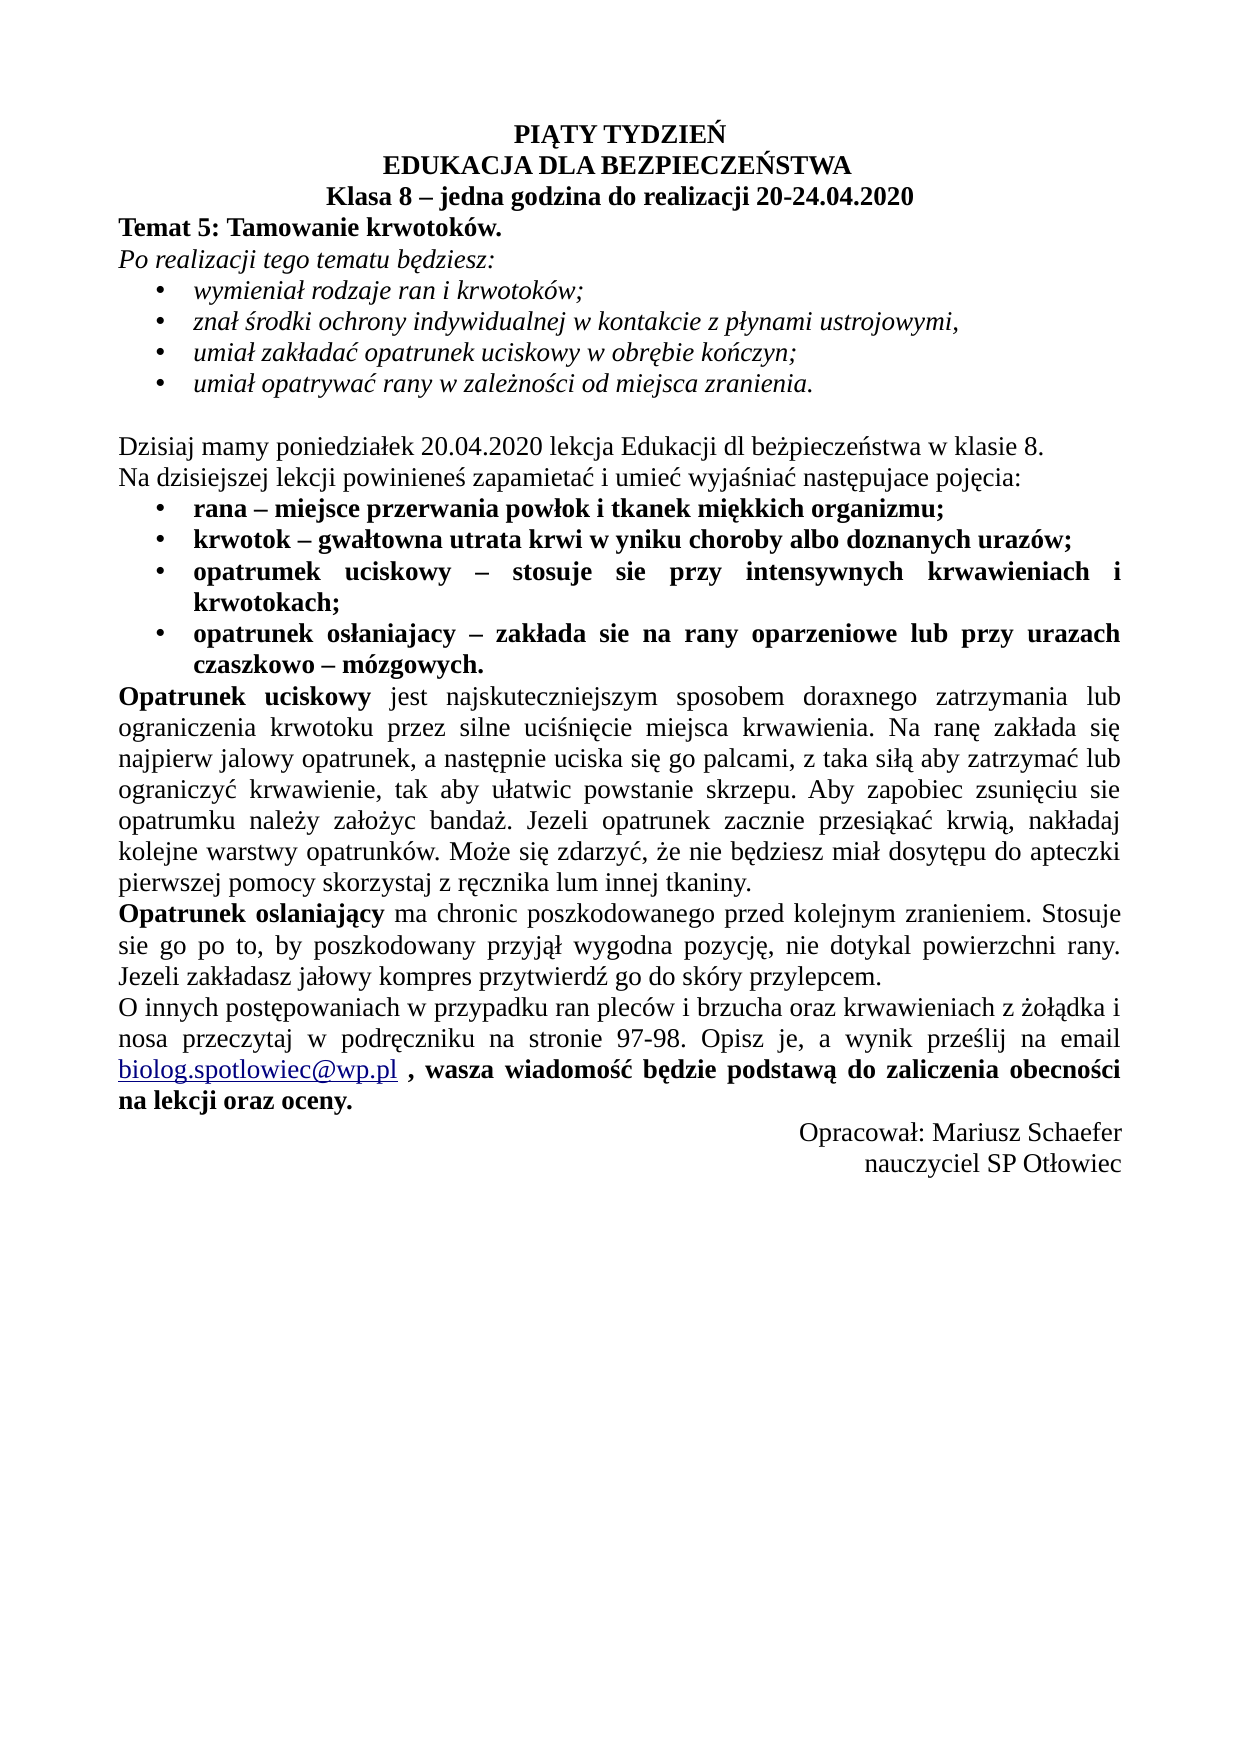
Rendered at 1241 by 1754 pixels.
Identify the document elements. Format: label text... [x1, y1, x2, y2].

text nauczyciel SP Otłowiec [118, 1147, 1122, 1178]
list znał środki ochrony indywidualnej w kontakcie z płynami ustrojowymi, [156, 305, 1122, 336]
text Na dzisiejszej lekcji powinieneś zapamietać i umieć wyjaśniać następujace pojęcia: [118, 461, 1122, 492]
text EDUKACJA DLA BEZPIECZEŃSTWA [118, 149, 1122, 180]
text Opatrunek oslaniający ma chronic poszkodowanego przed kolejnym zranieniem. Stosuje sie go po to, by poszkodowany przyjął wygodna pozycję, nie dotykal powierzchni rany. Jezeli zakładasz jałowy kompres przytwierdź go do skóry przylepcem. [118, 898, 1122, 991]
list opatrunek osłaniajacy – zakłada sie na rany oparzeniowe lub przy urazach czaszkowo – mózgowych. [156, 617, 1122, 679]
list umiał opatrywać rany w zależności od miejsca zranienia. [156, 368, 1122, 399]
text Po realizacji tego tematu będziesz: [118, 243, 1122, 274]
list rana – miejsce przerwania powłok i tkanek miękkich organizmu; [156, 492, 1122, 523]
list opatrumek uciskowy – stosuje sie przy intensywnych krwawieniach i krwotokach; [156, 555, 1122, 617]
text Temat 5: Tamowanie krwotoków. [118, 212, 1122, 243]
text Opatrunek uciskowy jest najskuteczniejszym sposobem doraxnego zatrzymania lub ograniczenia krwotoku przez silne uciśnięcie miejsca krwawienia. Na ranę zakłada się najpierw jalowy opatrunek, a następnie uciska się go palcami, z taka siłą aby zatrzymać lub ograniczyć krwawienie, tak aby ułatwic powstanie skrzepu. Aby zapobiec zsunięciu sie opatrumku należy założyc bandaż. Jezeli opatrunek zacznie przesiąkać krwią, nakładaj kolejne warstwy opatrunków. Może się zdarzyć, że nie będziesz miał dosytępu do apteczki pierwszej pomocy skorzystaj z ręcznika lum innej tkaniny. [118, 679, 1122, 898]
list krwotok – gwałtowna utrata krwi w yniku choroby albo doznanych urazów; [156, 523, 1122, 555]
text Klasa 8 – jedna godzina do realizacji 20-24.04.2020 [118, 180, 1122, 212]
list umiał zakładać opatrunek uciskowy w obrębie kończyn; [156, 336, 1122, 368]
text Opracował: Mariusz Schaefer [118, 1116, 1122, 1147]
text PIĄTY TYDZIEŃ [118, 118, 1122, 149]
text O innych postępowaniach w przypadku ran pleców i brzucha oraz krwawieniach z żołądka i nosa przeczytaj w podręczniku na stronie 97-98. Opisz je, a wynik prześlij na email biolog.spotlowiec@wp.pl , wasza wiadomość będzie podstawą do zaliczenia obecności na lekcji oraz oceny. [118, 991, 1122, 1116]
list wymieniał rodzaje ran i krwotoków; [156, 274, 1122, 305]
text Dzisiaj mamy poniedziałek 20.04.2020 lekcja Edukacji dl beżpieczeństwa w klasie 8. [118, 430, 1122, 461]
